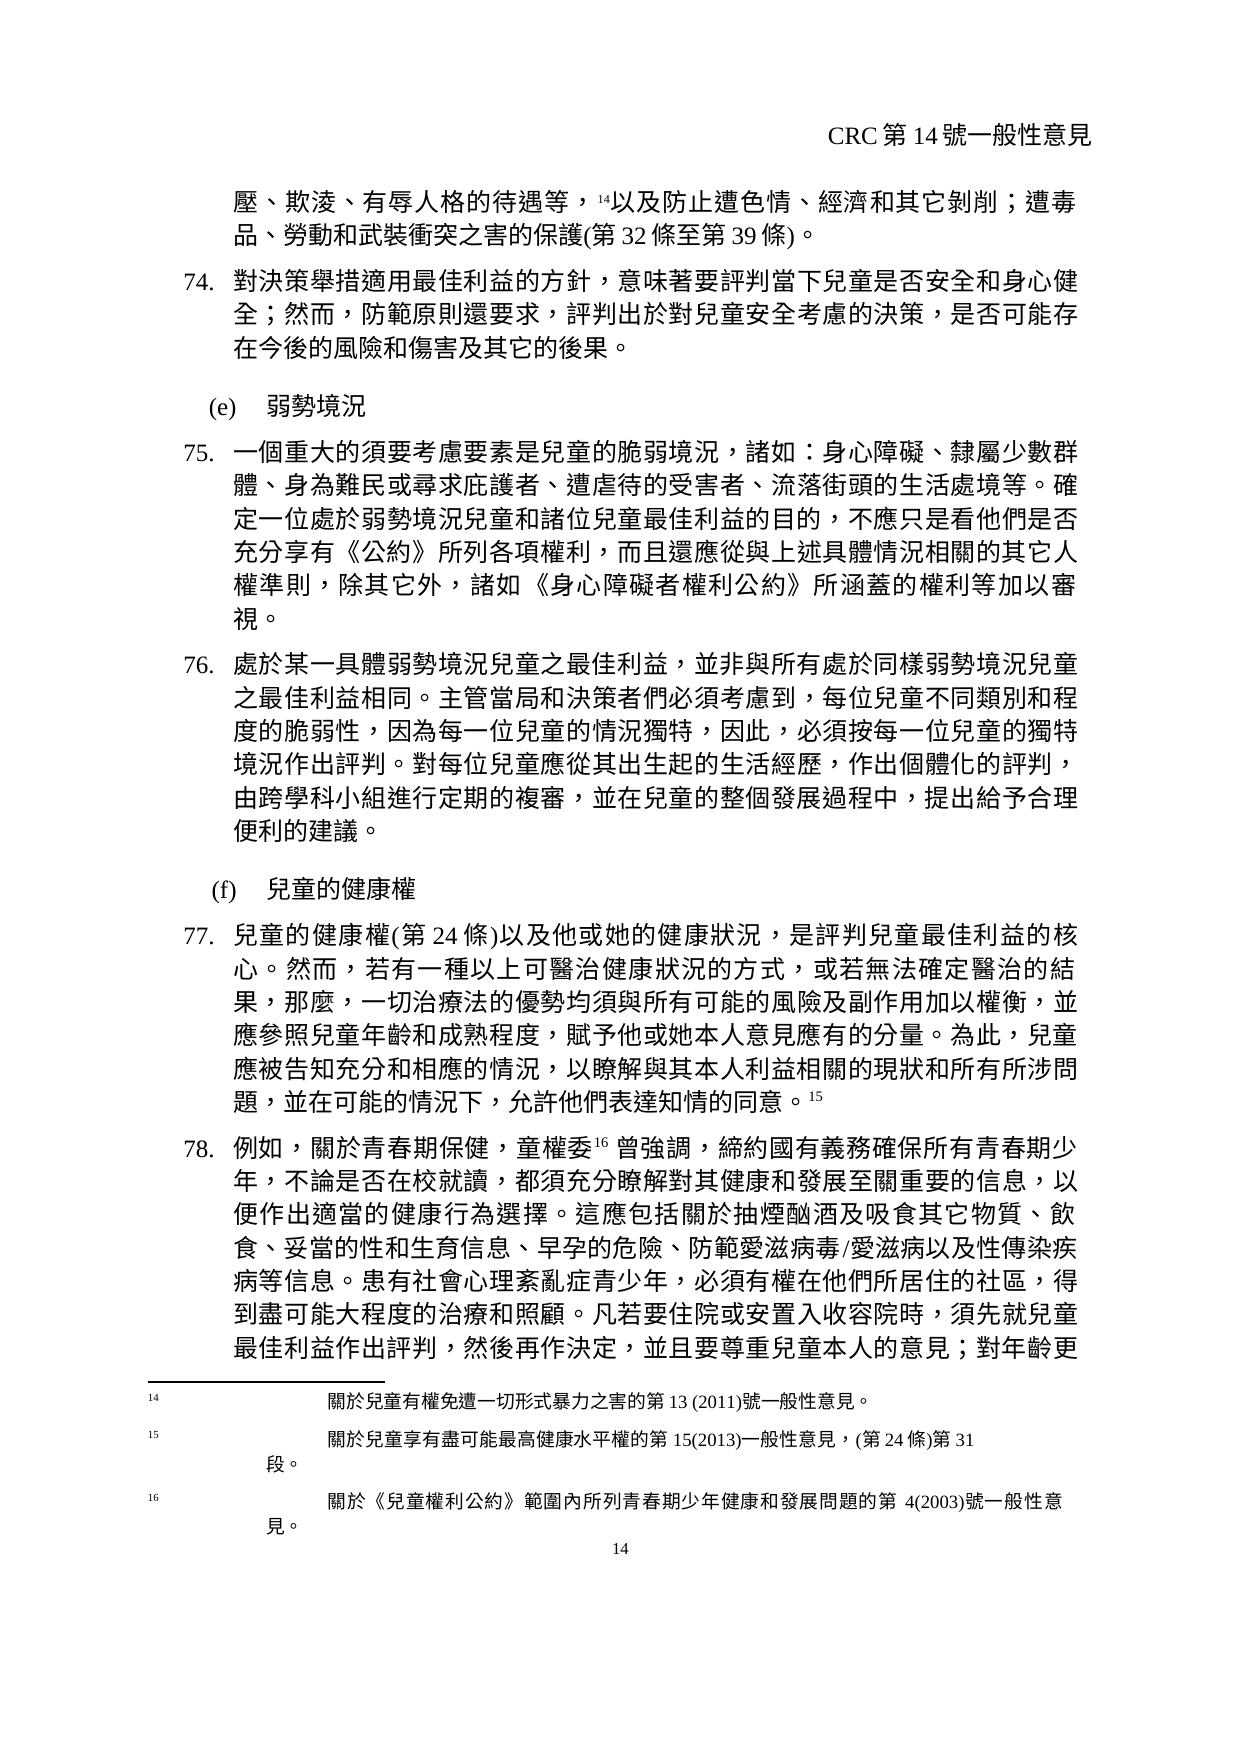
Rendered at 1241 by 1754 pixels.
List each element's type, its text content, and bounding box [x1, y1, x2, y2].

subtitle (f) 兒童的健康權 [148, 872, 974, 906]
list 一個重大的須要考慮要素是兒童的脆弱境況，諸如：身心障礙、隸屬少數群體、身為難民或尋求庇護者、遭虐待的受害者、流落街頭的生活處境等。確定一位處於弱勢境況兒童和諸位兒童最佳利益的目的，不應只是看他們是否充分享有《公約》所列各項權利，而且還應從與上述具體情況相關的其它人權準則，除其它外，諸如《身心障礙者權利公約》所涵蓋的權利等加以審視。 [183, 435, 1078, 635]
list 對決策舉措適用最佳利益的方針，意味著要評判當下兒童是否安全和身心健全；然而，防範原則還要求，評判出於對兒童安全考慮的決策，是否可能存在今後的風險和傷害及其它的後果。 [183, 264, 1078, 364]
list 關於兒童享有盡可能最高健康水平權的第15(2013)一般性意見，(第24條)第31段。 [148, 1426, 974, 1476]
list 例如，關於青春期保健，童權委 曾強調，締約國有義務確保所有青春期少年，不論是否在校就讀，都須充分瞭解對其健康和發展至關重要的信息，以便作出適當的健康行為選擇。這應包括關於抽煙酗酒及吸食其它物質、飲食、妥當的性和生育信息、早孕的危險、防範愛滋病毒/愛滋病以及性傳染疾病等信息。患有社會心理紊亂症青少年，必須有權在他們所居住的社區，得到盡可能大程度的治療和照顧。凡若要住院或安置入收容院時，須先就兒童最佳利益作出評判，然後再作決定，並且要尊重兒童本人的意見；對年齡更 [183, 1131, 1078, 1364]
subtitle (e) 弱勢境況 [148, 389, 974, 422]
list 處於某一具體弱勢境況兒童之最佳利益，並非與所有處於同樣弱勢境況兒童之最佳利益相同。主管當局和決策者們必須考慮到，每位兒童不同類別和程度的脆弱性，因為每一位兒童的情況獨特，因此，必須按每一位兒童的獨特境況作出評判。對每位兒童應從其出生起的生活經歷，作出個體化的評判，由跨學科小組進行定期的複審，並在兒童的整個發展過程中，提出給予合理便利的建議。 [183, 647, 1078, 847]
list 兒童的健康權(第24條)以及他或她的健康狀況，是評判兒童最佳利益的核心。然而，若有一種以上可醫治健康狀況的方式，或若無法確定醫治的結果，那麼，一切治療法的優勢均須與所有可能的風險及副作用加以權衡，並應參照兒童年齡和成熟程度，賦予他或她本人意見應有的分量。為此，兒童應被告知充分和相應的情況，以瞭解與其本人利益相關的現狀和所有所涉問題，並在可能的情況下，允許他們表達知情的同意。 [183, 918, 1078, 1118]
list 關於《兒童權利公約》範圍內所列青春期少年健康和發展問題的第4(2003)號一般性意見。 [148, 1488, 1063, 1538]
list 壓、欺淩、有辱人格的待遇等，以及防止遭色情、經濟和其它剝削；遭毒品、勞動和武裝衝突之害的保護(第32條至第39條)。 [183, 185, 1078, 251]
list 關於兒童有權免遭一切形式暴力之害的第13 (2011)號一般性意見。 [148, 1388, 974, 1413]
